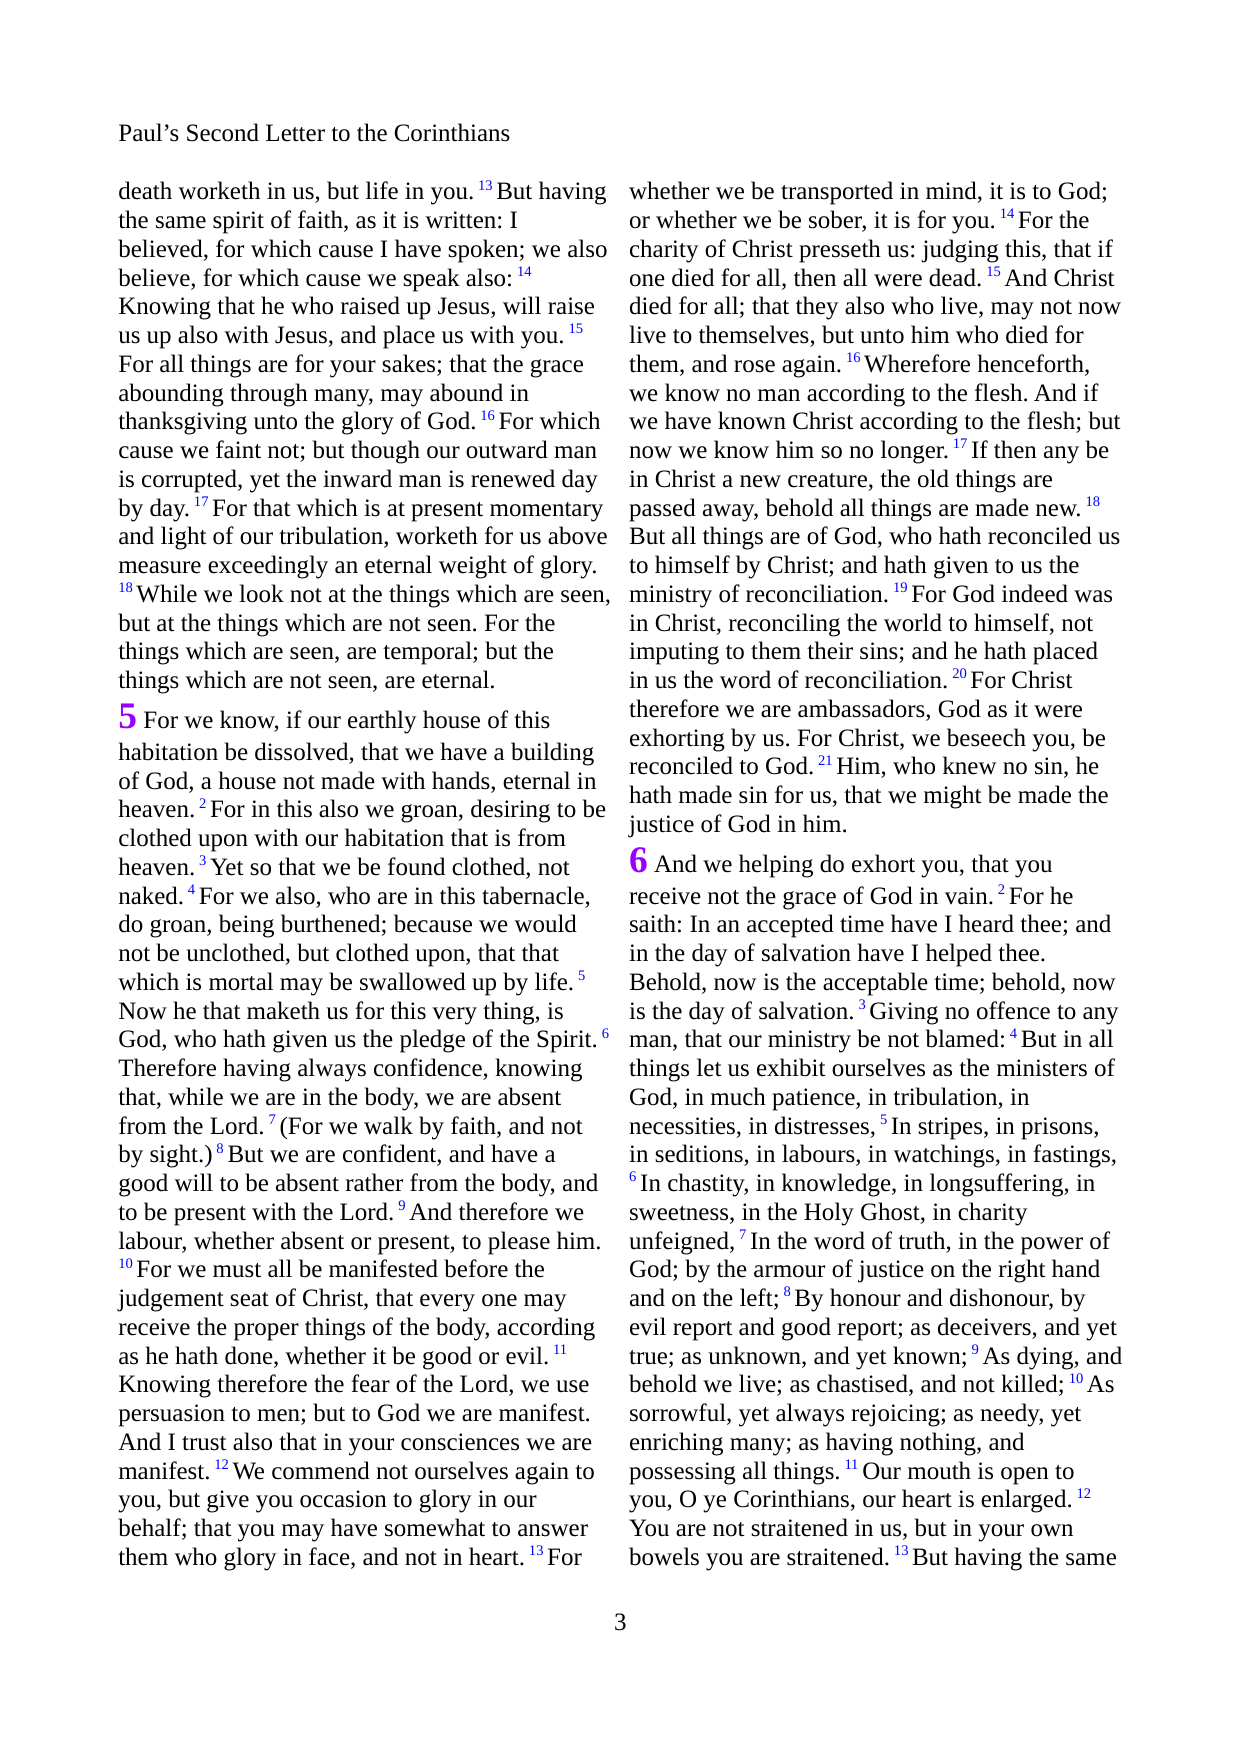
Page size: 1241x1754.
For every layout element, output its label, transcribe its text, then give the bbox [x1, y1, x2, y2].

text 5 For we know, if our earthly house of this habitation be dissolved, that we have a building of God, a house not made with hands, eternal in heaven. 2 For in this also we groan, desiring to be clothed upon with our habitation that is from heaven. 3 Yet so that we be found clothed, not naked. 4 For we also, who are in this tabernacle, do groan, being burthened; because we would not be unclothed, but clothed upon, that that which is mortal may be swallowed up by life. 5 Now he that maketh us for this very thing, is God, who hath given us the pledge of the Spirit. 6 Therefore having always confidence, knowing that, while we are in the body, we are absent from the Lord. 7 (For we walk by faith, and not by sight.) 8 But we are confident, and have a good will to be absent rather from the body, and to be present with the Lord. 9 And therefore we labour, whether absent or present, to please him. 10 For we must all be manifested before the judgement seat of Christ, that every one may receive the proper things of the body, according as he hath done, whether it be good or evil. 11 Knowing therefore the fear of the Lord, we use persuasion to men; but to God we are manifest. And I trust also that in your consciences we are manifest. 12 We commend not ourselves again to you, but give you occasion to glory in our behalf; that you may have somewhat to answer them who glory in face, and not in heart. 13 For [118, 694, 611, 1571]
text whether we be transported in mind, it is to God; or whether we be sober, it is for you. 14 For the charity of Christ presseth us: judging this, that if one died for all, then all were dead. 15 And Christ died for all; that they also who live, may not now live to themselves, but unto him who died for them, and rose again. 16 Wherefore henceforth, we know no man according to the flesh. And if we have known Christ according to the flesh; but now we know him so no longer. 17 If then any be in Christ a new creature, the old things are passed away, behold all things are made new. 18 But all things are of God, who hath reconciled us to himself by Christ; and hath given to us the ministry of reconciliation. 19 For God indeed was in Christ, reconciling the world to himself, not imputing to them their sins; and he hath placed in us the word of reconciliation. 20 For Christ therefore we are ambassadors, God as it were exhorting by us. For Christ, we beseech you, be reconciled to God. 21 Him, who knew no sin, he hath made sin for us, that we might be made the justice of God in him. [629, 176, 1122, 838]
text death worketh in us, but life in you. 13 But having the same spirit of faith, as it is written: I believed, for which cause I have spoken; we also believe, for which cause we speak also: 14 Knowing that he who raised up Jesus, will raise us up also with Jesus, and place us with you. 15 For all things are for your sakes; that the grace abounding through many, may abound in thanksgiving unto the glory of God. 16 For which cause we faint not; but though our outward man is corrupted, yet the inward man is renewed day by day. 17 For that which is at present momentary and light of our tribulation, worketh for us above measure exceedingly an eternal weight of glory. 18 While we look not at the things which are seen, but at the things which are not seen. For the things which are seen, are temporal; but the things which are not seen, are eternal. [118, 176, 611, 694]
text 6 And we helping do exhort you, that you receive not the grace of God in vain. 2 For he saith: In an accepted time have I heard thee; and in the day of salvation have I helped thee. Behold, now is the acceptable time; behold, now is the day of salvation. 3 Giving no offence to any man, that our ministry be not blamed: 4 But in all things let us exhibit ourselves as the ministers of God, in much patience, in tribulation, in necessities, in distresses, 5 In stripes, in prisons, in seditions, in labours, in watchings, in fastings, 6 In chastity, in knowledge, in longsuffering, in sweetness, in the Holy Ghost, in charity unfeigned, 7 In the word of truth, in the power of God; by the armour of justice on the right hand and on the left; 8 By honour and dishonour, by evil report and good report; as deceivers, and yet true; as unknown, and yet known; 9 As dying, and behold we live; as chastised, and not killed; 10 As sorrowful, yet always rejoicing; as needy, yet enriching many; as having nothing, and possessing all things. 11 Our mouth is open to you, O ye Corinthians, our heart is enlarged. 12 You are not straitened in us, but in your own bowels you are straitened. 13 But having the same [629, 838, 1122, 1571]
